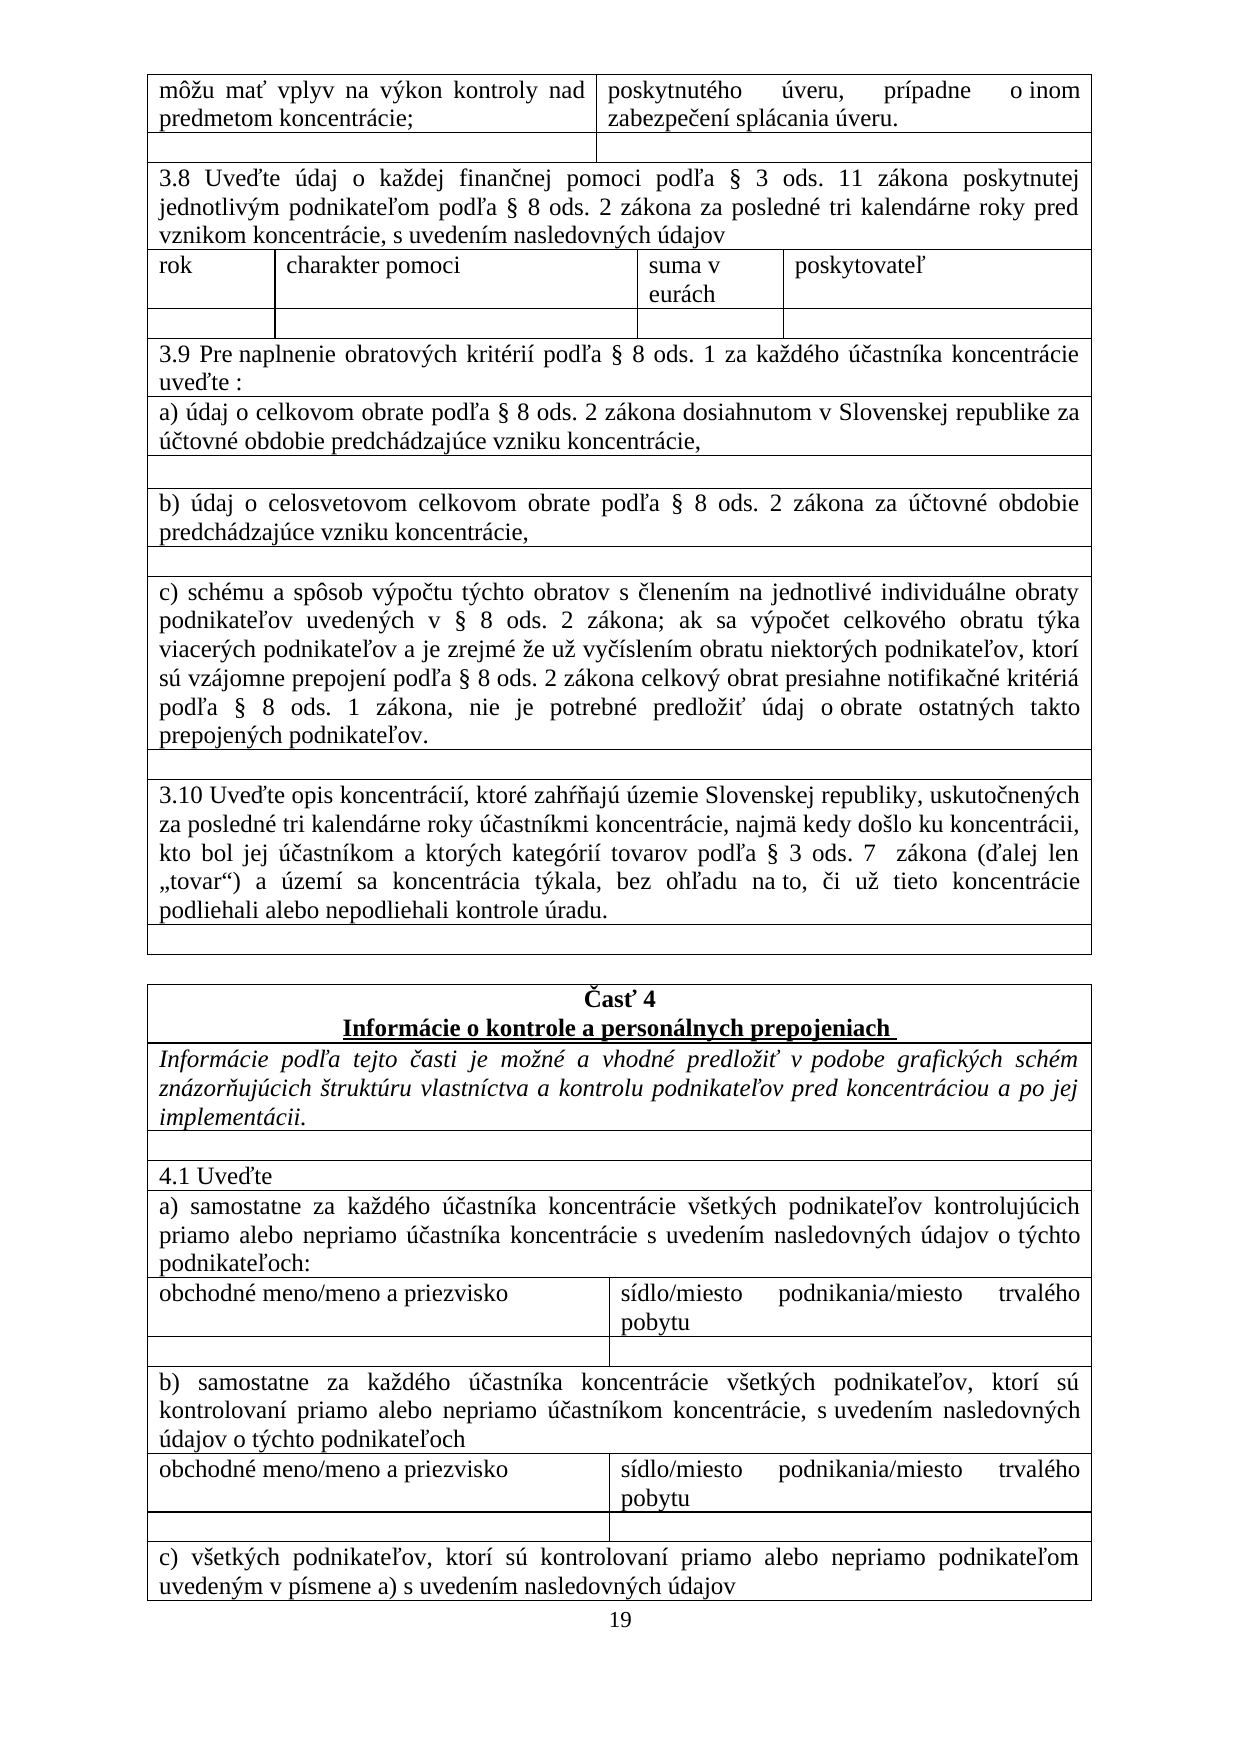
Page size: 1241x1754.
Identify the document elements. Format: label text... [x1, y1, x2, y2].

table_cell poskytnutého úveru, prípadne o inom zabezpečení splácania úveru. [597, 75, 1091, 132]
table_cell poskytovateľ [784, 250, 1091, 308]
table_cell [610, 1337, 1091, 1366]
table_cell [784, 309, 1091, 338]
table_cell b) údaj o celosvetovom celkovom obrate podľa § 8 ods. 2 zákona za účtovné obdobie predchádzajúce vzniku koncentrácie, [148, 489, 1091, 546]
table_cell [148, 1337, 609, 1366]
table_cell [148, 456, 1091, 487]
table_cell [638, 309, 783, 338]
table_cell [148, 309, 274, 338]
table_cell b) samostatne za každého účastníka koncentrácie všetkých podnikateľov, ktorí sú kontrolovaní priamo alebo nepriamo účastníkom koncentrácie, s uvedením nasledovných údajov o týchto podnikateľoch [148, 1367, 1091, 1453]
table_cell c) všetkých podnikateľov, ktorí sú kontrolovaní priamo alebo nepriamo podnikateľom uvedeným v písmene a) s uvedením nasledovných údajov [148, 1542, 1091, 1600]
table_cell [148, 925, 1091, 954]
table_cell [276, 309, 637, 338]
table_cell 4.1 Uveďte [148, 1161, 1091, 1190]
table_cell 3.8 Uveďte údaj o každej finančnej pomoci podľa § 3 ods. 11 zákona poskytnutej jednotlivým podnikateľom podľa § 8 ods. 2 zákona za posledné tri kalendárne roky pred vznikom koncentrácie, s uvedením nasledovných údajov [148, 163, 1091, 249]
table_cell c) schému a spôsob výpočtu týchto obratov s členením na jednotlivé individuálne obraty podnikateľov uvedených v § 8 ods. 2 zákona; ak sa výpočet celkového obratu týka viacerých podnikateľov a je zrejmé že už vyčíslením obratu niektorých podnikateľov, ktorí sú vzájomne prepojení podľa § 8 ods. 2 zákona celkový obrat presiahne notifikačné kritériá podľa § 8 ods. 1 zákona, nie je potrebné predložiť údaj o obrate ostatných takto prepojených podnikateľov. [148, 577, 1091, 749]
table_cell [148, 750, 1091, 779]
table_header Informácie podľa tejto časti je možné a vhodné predložiť v podobe grafických schém znázorňujúcich štruktúru vlastníctva a kontrolu podnikateľov pred koncentráciou a po jej implementácii. [148, 1044, 1091, 1130]
table_cell [610, 1513, 1091, 1541]
table_cell suma v eurách [638, 250, 783, 308]
table_cell môžu mať vplyv na výkon kontroly nad predmetom koncentrácie; [148, 75, 596, 132]
table_cell sídlo/miesto podnikania/miesto trvalého pobytu [610, 1278, 1091, 1336]
table_cell obchodné meno/meno a priezvisko [148, 1278, 609, 1336]
table_cell a) údaj o celkovom obrate podľa § 8 ods. 2 zákona dosiahnutom v Slovenskej republike za účtovné obdobie predchádzajúce vzniku koncentrácie, [148, 397, 1091, 455]
table_cell [148, 133, 596, 162]
table_header Časť 4 Informácie o kontrole a personálnych prepojeniach [148, 985, 1091, 1042]
table_cell [148, 547, 1091, 576]
table_cell rok [148, 250, 274, 308]
table_cell [148, 1131, 1091, 1160]
table_cell a) samostatne za každého účastníka koncentrácie všetkých podnikateľov kontrolujúcich priamo alebo nepriamo účastníka koncentrácie s uvedením nasledovných údajov o týchto podnikateľoch: [148, 1191, 1091, 1277]
table_cell charakter pomoci [276, 250, 637, 308]
table_cell obchodné meno/meno a priezvisko [148, 1454, 609, 1511]
table_cell [148, 1513, 609, 1541]
table_cell 3.10 Uveďte opis koncentrácií, ktoré zahŕňajú územie Slovenskej republiky, uskutočnených za posledné tri kalendárne roky účastníkmi koncentrácie, najmä kedy došlo ku koncentrácii, kto bol jej účastníkom a ktorých kategórií tovarov podľa § 3 ods. 7 zákona (ďalej len „tovar“) a území sa koncentrácia týkala, bez ohľadu na to, či už tieto koncentrácie podliehali alebo nepodliehali kontrole úradu. [148, 780, 1091, 924]
table_cell [597, 133, 1091, 162]
table_cell 3.9 Pre naplnenie obratových kritérií podľa § 8 ods. 1 za každého účastníka koncentrácie uveďte : [148, 339, 1091, 396]
table_cell sídlo/miesto podnikania/miesto trvalého pobytu [610, 1454, 1091, 1511]
